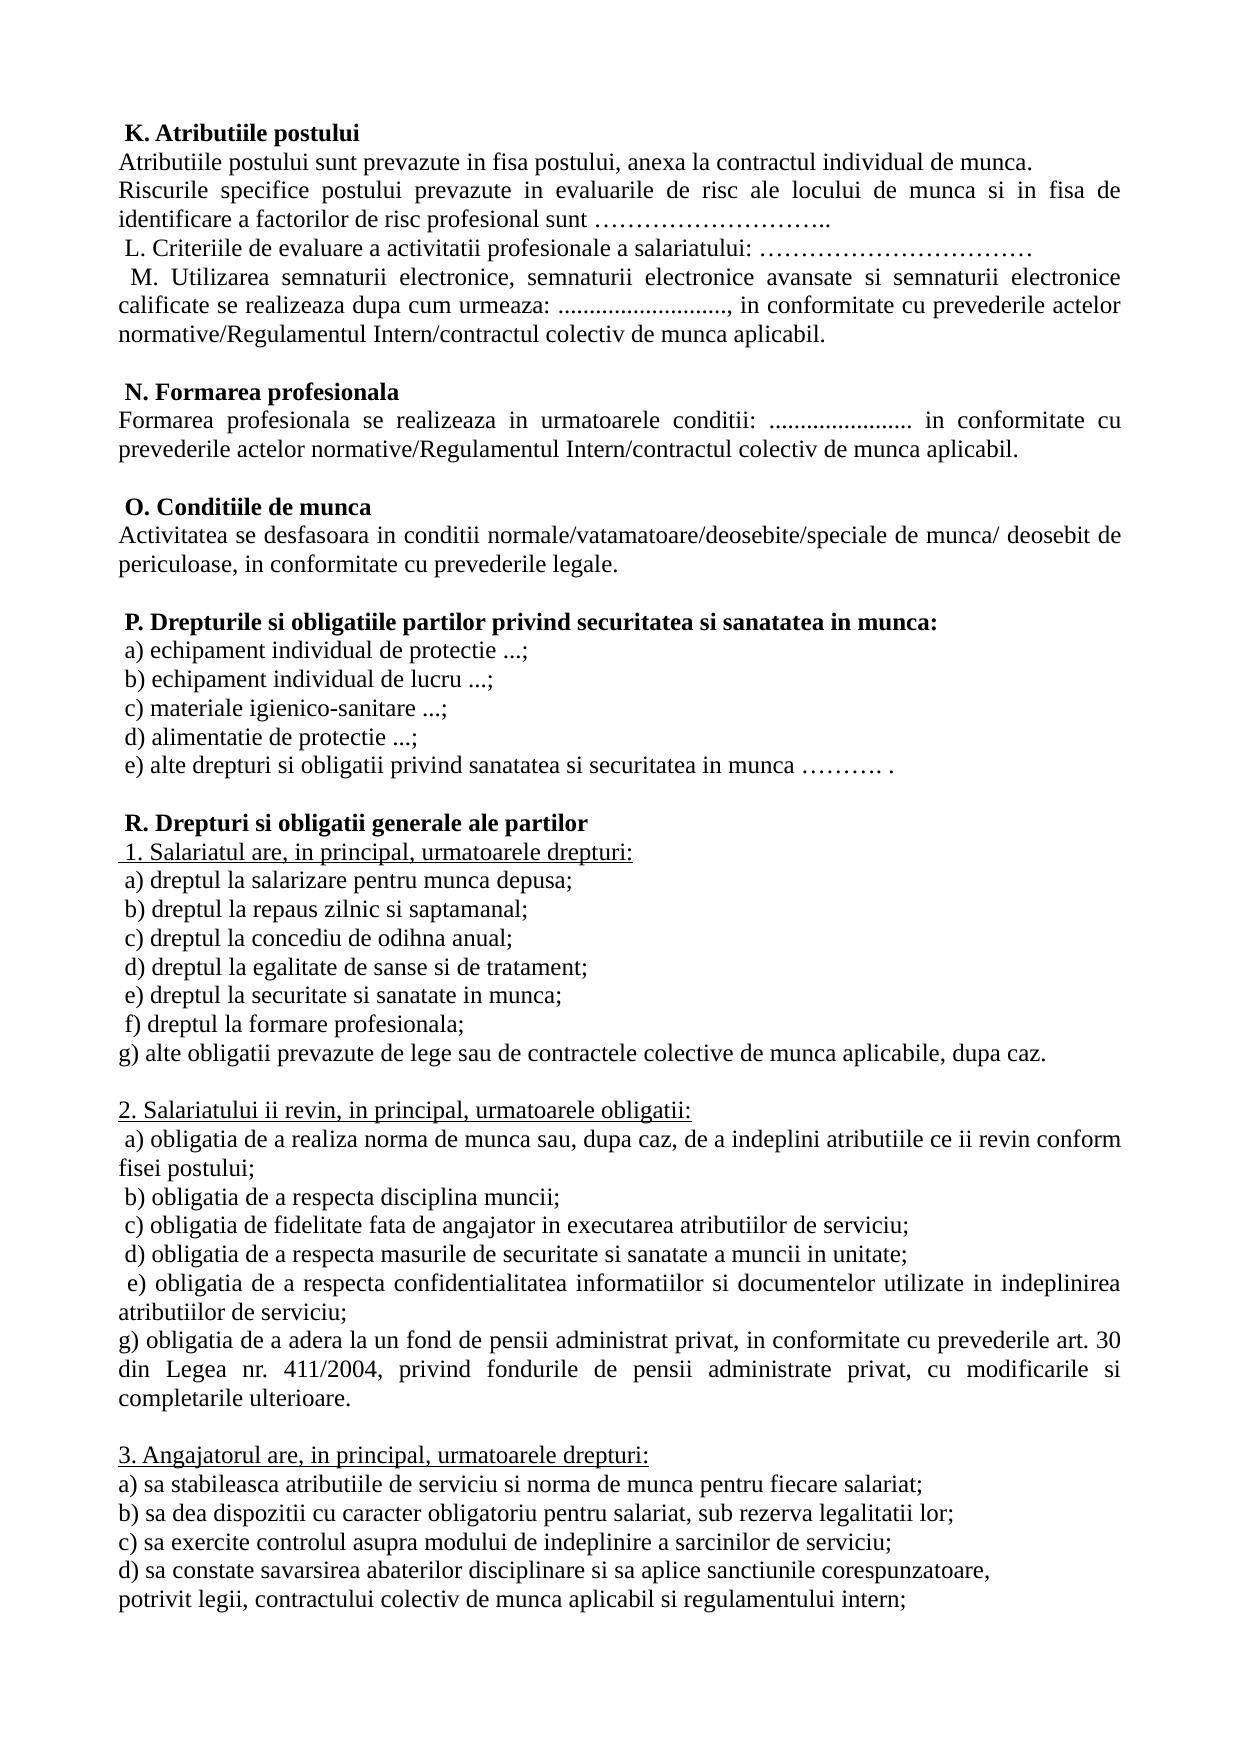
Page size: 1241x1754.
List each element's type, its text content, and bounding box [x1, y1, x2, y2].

text L. Criteriile de evaluare a activitatii profesionale a salariatului: …………………………… [118, 233, 1122, 262]
text K. Atributiile postului [118, 118, 1122, 147]
text 3. Angajatorul are, in principal, urmatoarele drepturi: [118, 1441, 1122, 1469]
text P. Drepturile si obligatiile partilor privind securitatea si sanatatea in munca: [118, 607, 1122, 636]
text O. Conditiile de munca [118, 492, 1122, 521]
text g) alte obligatii prevazute de lege sau de contractele colective de munca aplicabile, dupa caz. [118, 1038, 1122, 1067]
text a) sa stabileasca atributiile de serviciu si norma de munca pentru fiecare salariat; [118, 1469, 1122, 1498]
text c) dreptul la concediu de odihna anual; [118, 923, 1122, 952]
text Activitatea se desfasoara in conditii normale/vatamatoare/deosebite/speciale de munca/ deosebit de periculoase, in conformitate cu prevederile legale. [118, 521, 1122, 578]
text c) obligatia de fidelitate fata de angajator in executarea atributiilor de serviciu; [118, 1211, 1122, 1239]
text e) alte drepturi si obligatii privind sanatatea si securitatea in munca ………. . [118, 751, 1122, 779]
text Formarea profesionala se realizeaza in urmatoarele conditii: ....................... in conformitate cu prevederile actelor normative/Regulamentul Intern/contractul colectiv de munca aplicabil. [118, 406, 1122, 463]
text a) echipament individual de protectie ...; [118, 636, 1122, 664]
text c) materiale igienico-sanitare ...; [118, 693, 1122, 722]
text e) obligatia de a respecta confidentialitatea informatiilor si documentelor utilizate in indeplinirea atributiilor de serviciu; [118, 1268, 1122, 1326]
text b) sa dea dispozitii cu caracter obligatoriu pentru salariat, sub rezerva legalitatii lor; [118, 1498, 1122, 1527]
text d) sa constate savarsirea abaterilor disciplinare si sa aplice sanctiunile corespunzatoare, [118, 1556, 1122, 1584]
text a) obligatia de a realiza norma de munca sau, dupa caz, de a indeplini atributiile ce ii revin conform fisei postului; [118, 1124, 1122, 1182]
text Riscurile specifice postului prevazute in evaluarile de risc ale locului de munca si in fisa de identificare a factorilor de risc profesional sunt ……………………….. [118, 176, 1122, 233]
text d) alimentatie de protectie ...; [118, 722, 1122, 751]
text 2. Salariatului ii revin, in principal, urmatoarele obligatii: [118, 1096, 1122, 1124]
text g) obligatia de a adera la un fond de pensii administrat privat, in conformitate cu prevederile art. 30 din Legea nr. 411/2004, privind fondurile de pensii administrate privat, cu modificarile si completarile ulterioare. [118, 1326, 1122, 1412]
text c) sa exercite controlul asupra modului de indeplinire a sarcinilor de serviciu; [118, 1527, 1122, 1556]
text b) dreptul la repaus zilnic si saptamanal; [118, 894, 1122, 923]
text M. Utilizarea semnaturii electronice, semnaturii electronice avansate si semnaturii electronice calificate se realizeaza dupa cum urmeaza: ..........................., in conformitate cu prevederile actelor normative/Regulamentul Intern/contractul colectiv de munca aplicabil. [118, 262, 1122, 348]
text b) echipament individual de lucru ...; [118, 664, 1122, 693]
text N. Formarea profesionala [118, 377, 1122, 406]
text f) dreptul la formare profesionala; [118, 1009, 1122, 1038]
text Atributiile postului sunt prevazute in fisa postului, anexa la contractul individual de munca. [118, 147, 1122, 176]
text b) obligatia de a respecta disciplina muncii; [118, 1182, 1122, 1211]
text R. Drepturi si obligatii generale ale partilor [118, 808, 1122, 837]
text d) obligatia de a respecta masurile de securitate si sanatate a muncii in unitate; [118, 1239, 1122, 1268]
text potrivit legii, contractului colectiv de munca aplicabil si regulamentului intern; [118, 1584, 1122, 1613]
text 1. Salariatul are, in principal, urmatoarele drepturi: [118, 837, 1122, 866]
text d) dreptul la egalitate de sanse si de tratament; [118, 952, 1122, 981]
text e) dreptul la securitate si sanatate in munca; [118, 981, 1122, 1009]
text a) dreptul la salarizare pentru munca depusa; [118, 866, 1122, 894]
